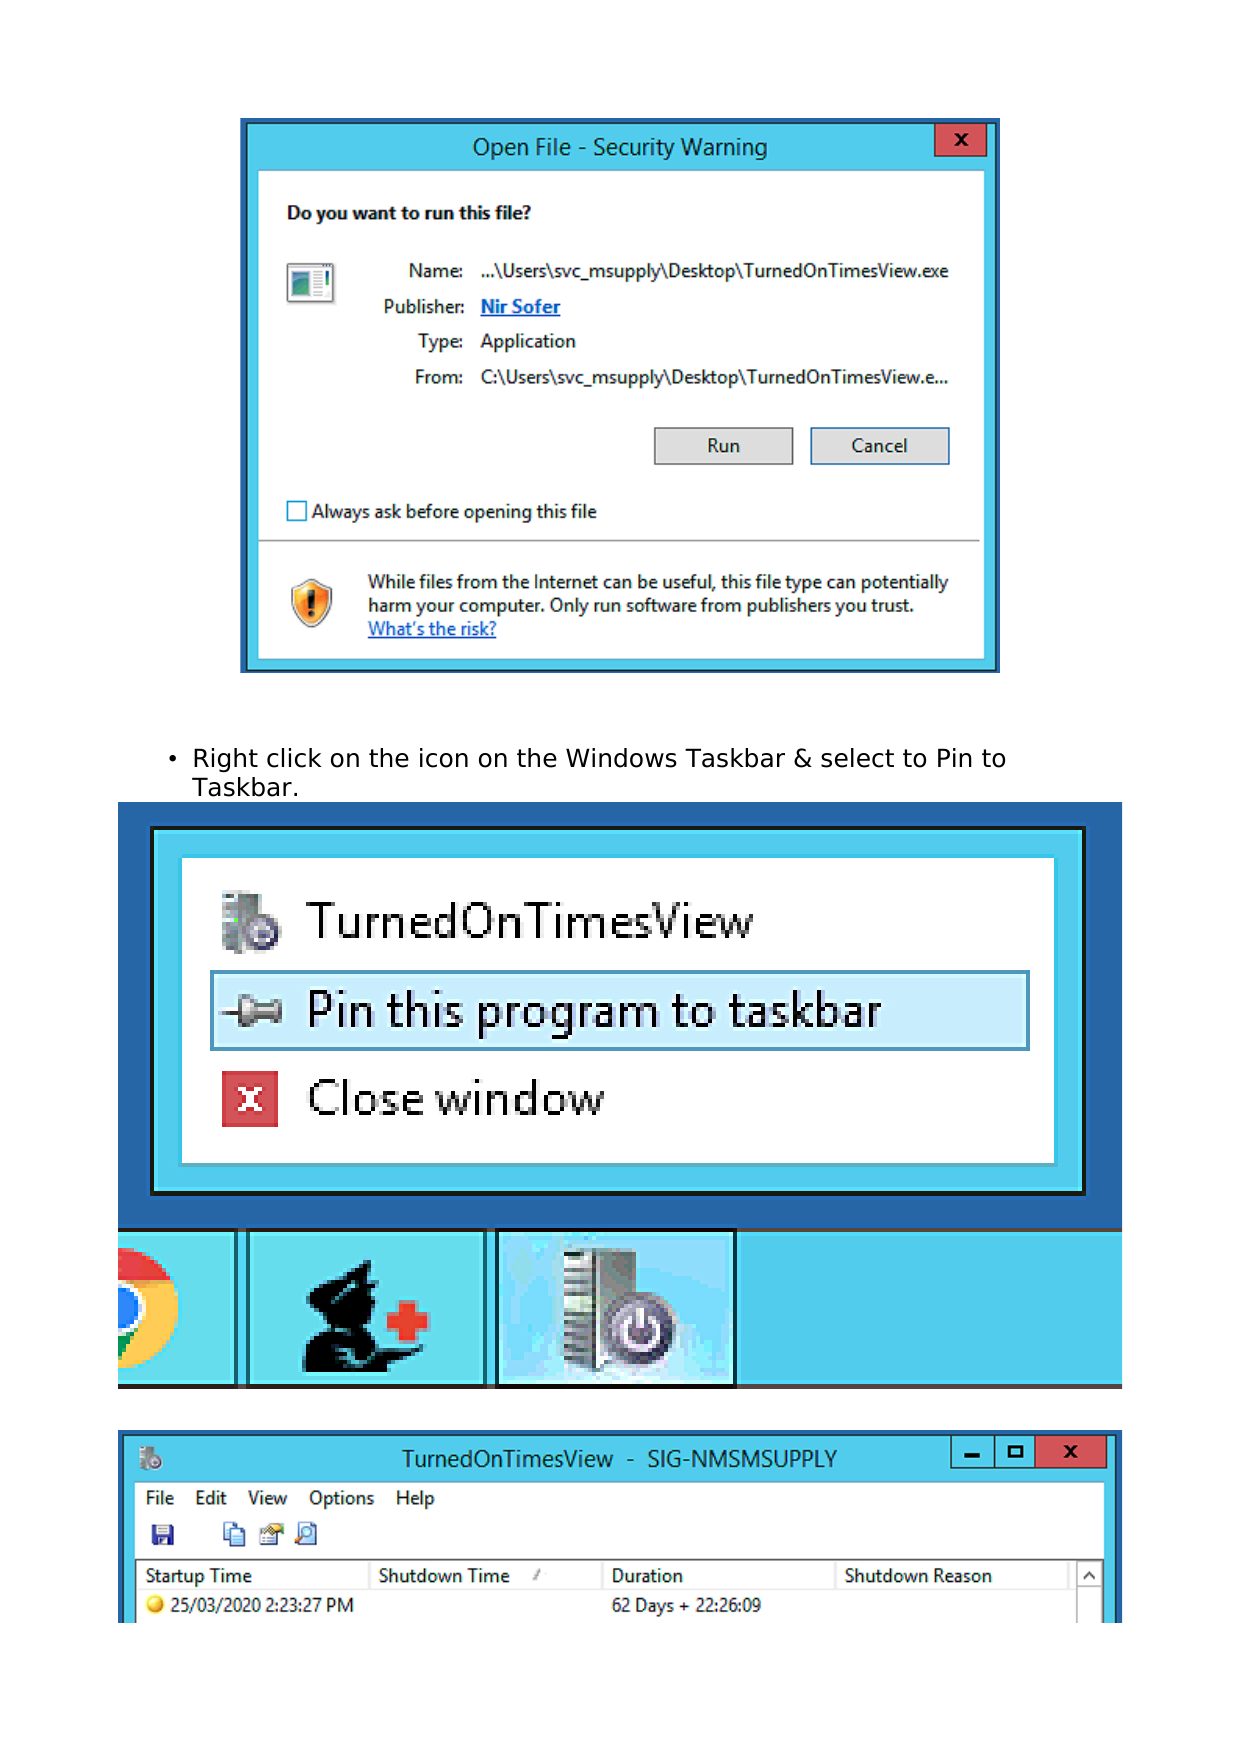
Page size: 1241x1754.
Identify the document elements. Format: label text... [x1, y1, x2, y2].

list Right click on the icon on the Windows Taskbar & select to Pin to Taskbar. [177, 744, 1122, 802]
picture [118, 1430, 1123, 1623]
picture [240, 118, 1000, 673]
picture [118, 802, 1123, 1389]
